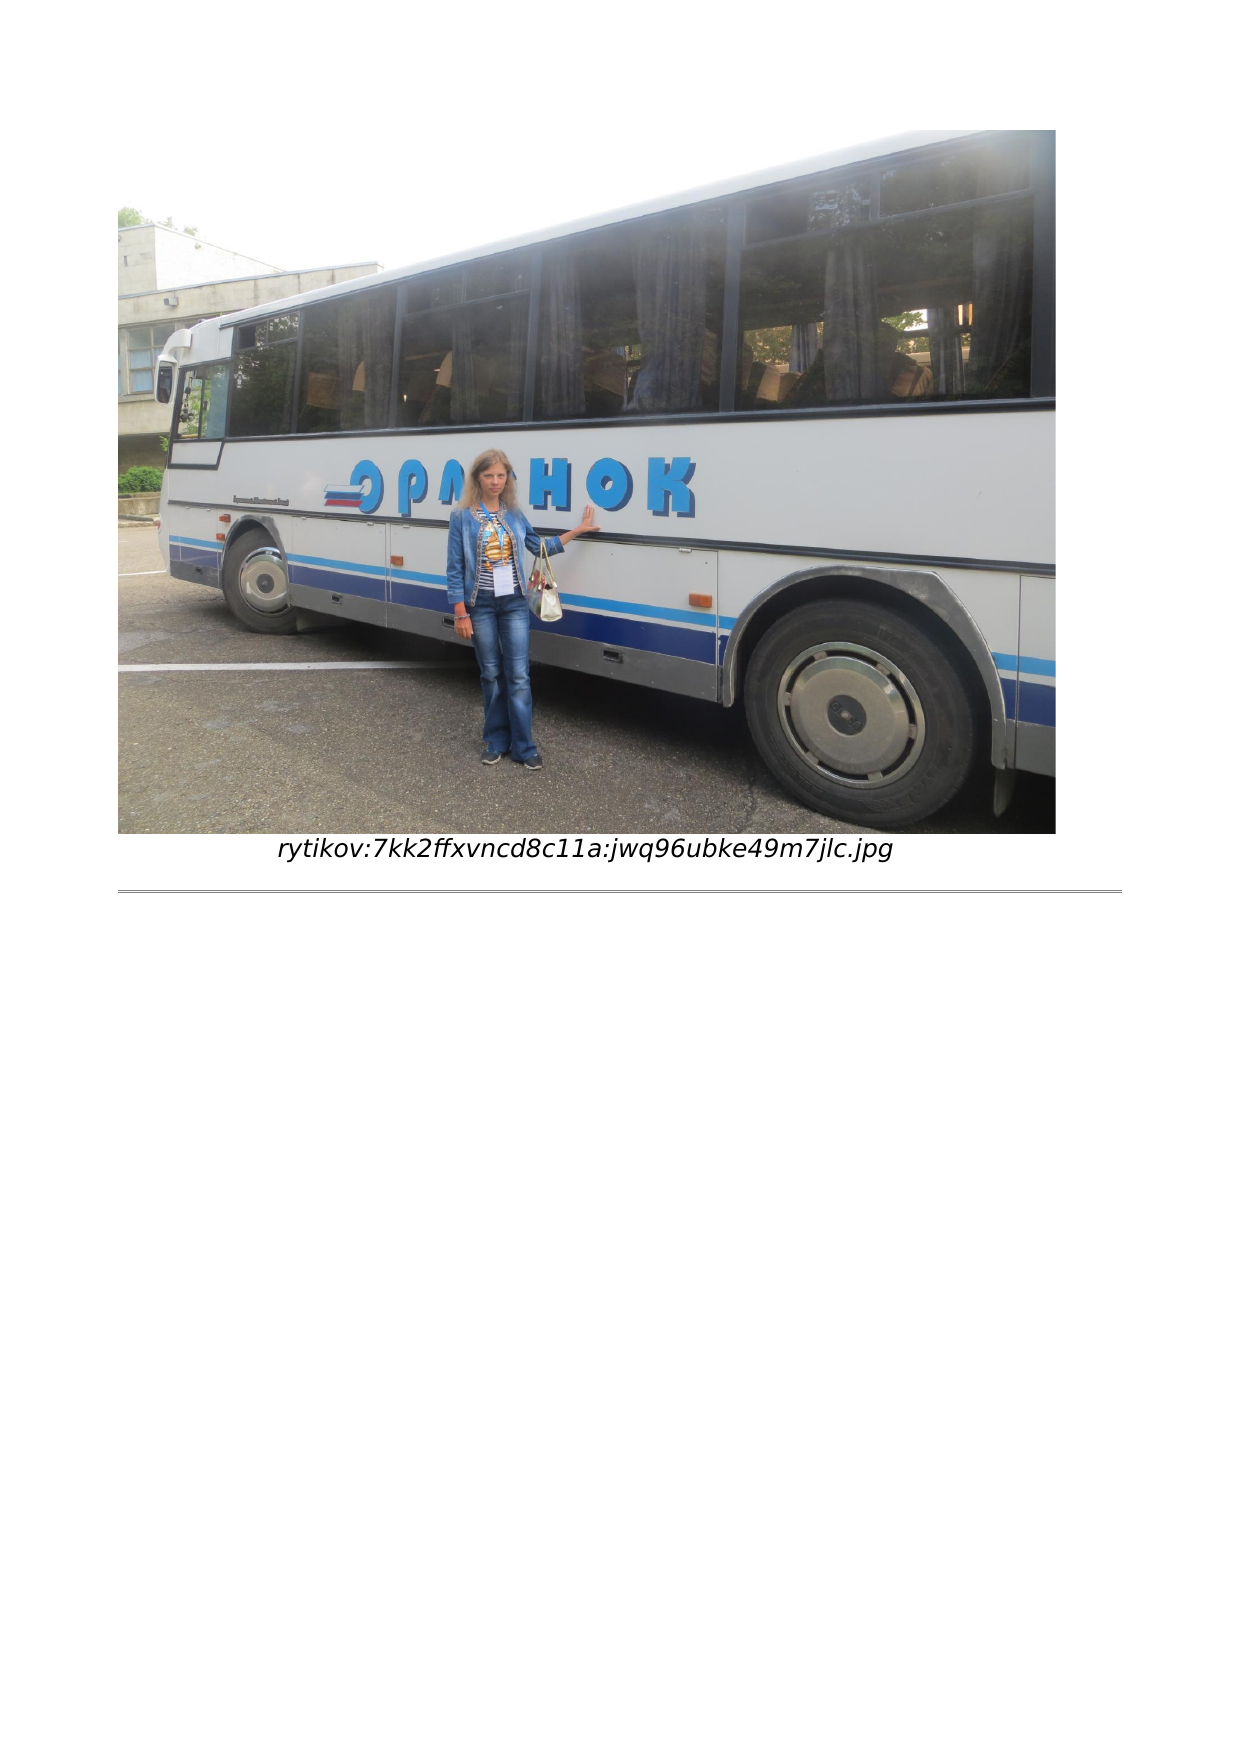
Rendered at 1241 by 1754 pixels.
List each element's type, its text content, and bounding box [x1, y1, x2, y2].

text rytikov:7kk2ffxvncd8c11a:jwq96ubke49m7jlc.jpg [118, 834, 1056, 863]
picture [118, 130, 1056, 834]
